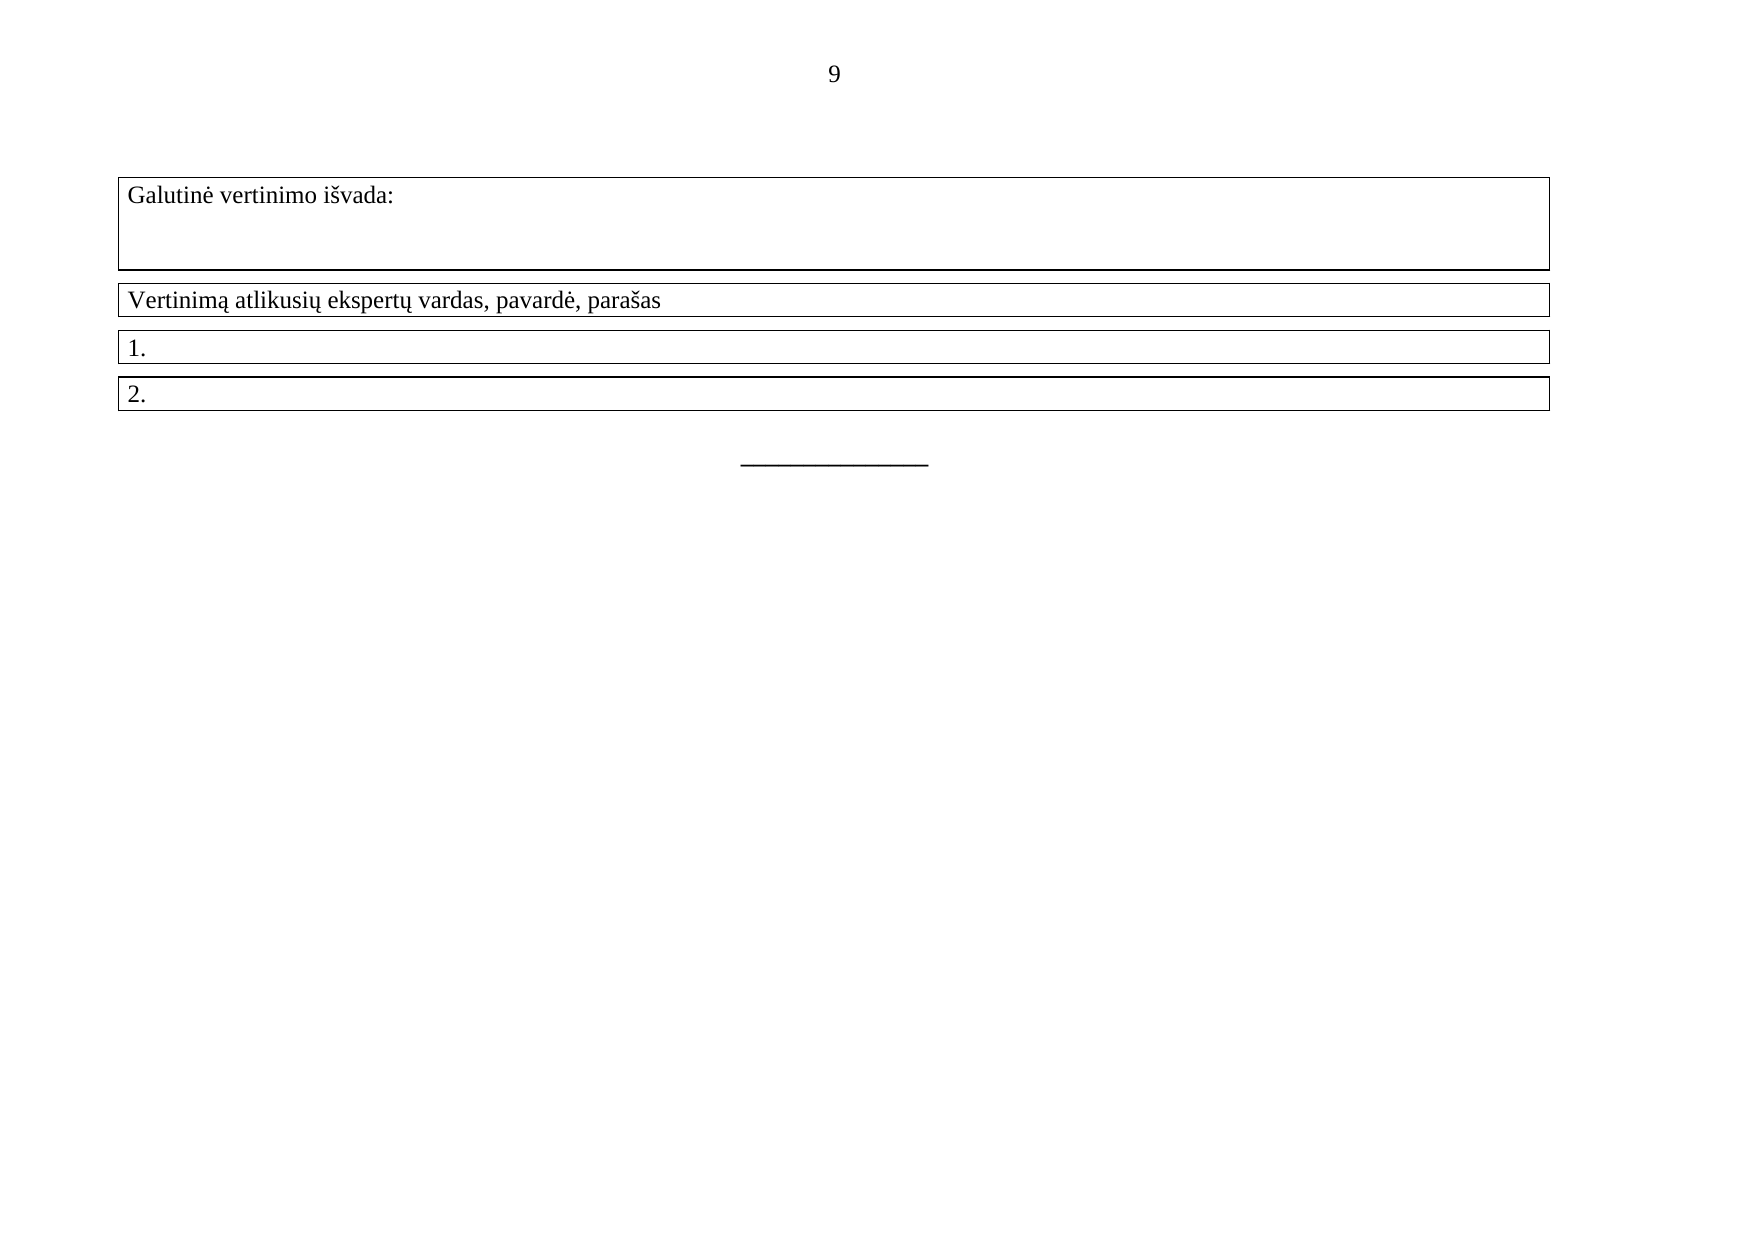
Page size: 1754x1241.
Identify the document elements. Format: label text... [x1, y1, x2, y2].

text Vertinimą atlikusių ekspertų vardas, pavardė, parašas [119, 284, 1549, 316]
text 2. [119, 378, 1549, 410]
text Galutinė vertinimo išvada: [119, 178, 1549, 269]
text 1. [119, 331, 1549, 363]
text _______________ [118, 440, 1550, 469]
